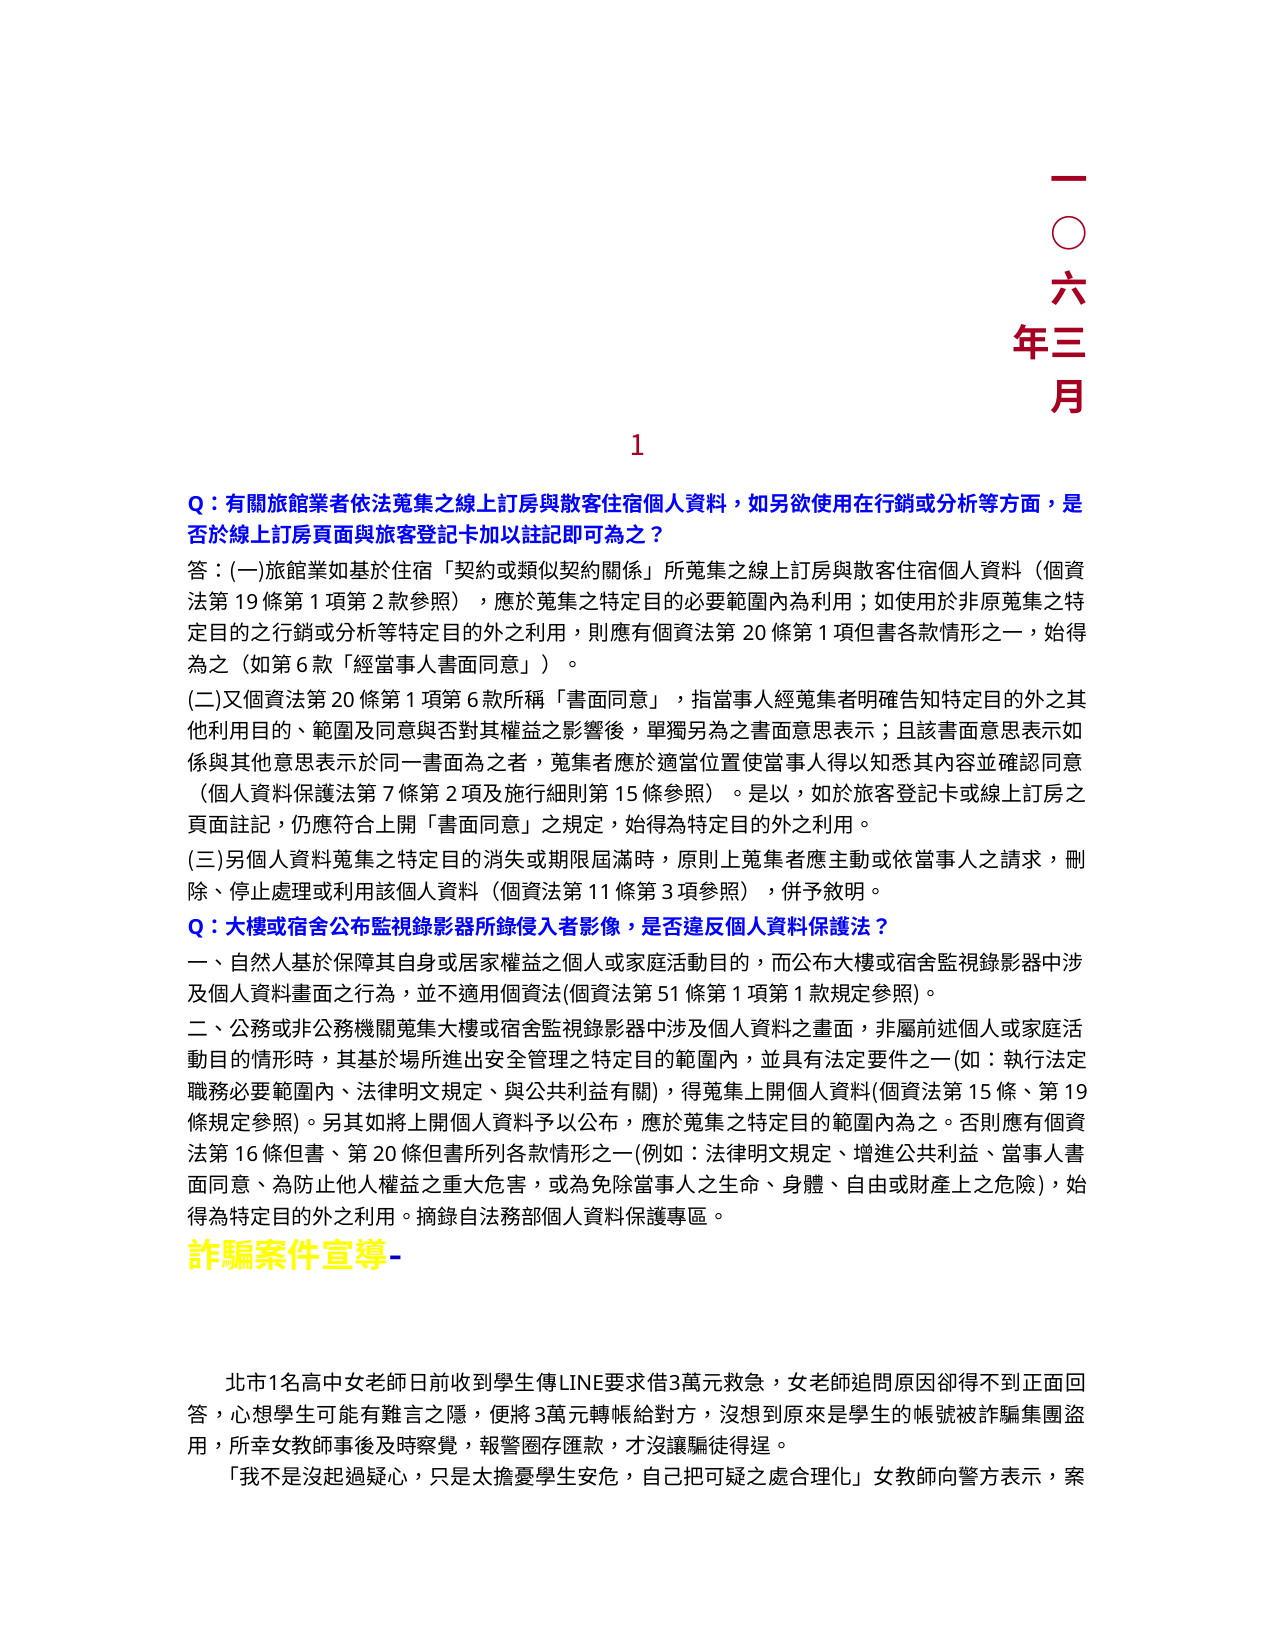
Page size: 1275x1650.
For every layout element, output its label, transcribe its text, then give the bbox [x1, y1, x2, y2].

text 六 [187, 258, 1087, 313]
text 警籲慎防假親友借錢詐財 [187, 1322, 1087, 1364]
text (三)另個人資料蒐集之特定目的消失或期限屆滿時，原則上蒐集者應主動或依當事人之請求，刪除、停止處理或利用該個人資料（個資法第11條第3項參照），併予敘明。 [187, 843, 1087, 905]
text 詐騙案件宣導- 「學生有困難不能不幫！」暖師匯款救急險遭騙 [187, 1234, 1087, 1318]
text 北市1名高中女老師日前收到學生傳LINE要求借3萬元救急，女老師追問原因卻得不到正面回答，心想學生可能有難言之隱，便將3萬元轉帳給對方，沒想到原來是學生的帳號被詐騙集團盜用，所幸女教師事後及時察覺，報警圈存匯款，才沒讓騙徒得逞。 [187, 1366, 1087, 1459]
text 答：(一)旅館業如基於住宿「契約或類似契約關係」所蒐集之線上訂房與散客住宿個人資料（個資法第19條第1項第2款參照），應於蒐集之特定目的必要範圍內為利用；如使用於非原蒐集之特定目的之行銷或分析等特定目的外之利用，則應有個資法第20條第1項但書各款情形之一，始得為之（如第6款「經當事人書面同意」）。 [187, 553, 1087, 678]
text 「我不是沒起過疑心，只是太擔憂學生安危，自己把可疑之處合理化」女教師向警方表示，案 [187, 1459, 1087, 1491]
text 年三 [187, 313, 1087, 367]
text (二)又個資法第20條第1項第6款所稱「書面同意」，指當事人經蒐集者明確告知特定目的外之其他利用目的、範圍及同意與否對其權益之影響後，單獨另為之書面意思表示；且該書面意思表示如係與其他意思表示於同一書面為之者，蒐集者應於適當位置使當事人得以知悉其內容並確認同意（個人資料保護法第7條第2項及施行細則第15條參照）。是以，如於旅客登記卡或線上訂房之頁面註記，仍應符合上開「書面同意」之規定，始得為特定目的外之利用。 [187, 682, 1087, 839]
text 月 [187, 367, 1087, 421]
text 一、自然人基於保障其自身或居家權益之個人或家庭活動目的，而公布大樓或宿舍監視錄影器中涉及個人資料畫面之行為，並不適用個資法(個資法第51條第1項第1款規定參照)。 [187, 945, 1087, 1007]
text 一 [187, 150, 1087, 204]
text 1 [187, 421, 1087, 464]
text Q：大樓或宿舍公布監視錄影器所錄侵入者影像，是否違反個人資料保護法？ [187, 909, 1087, 941]
text Q：有關旅館業者依法蒐集之線上訂房與散客住宿個人資料，如另欲使用在行銷或分析等方面，是否於線上訂房頁面與旅客登記卡加以註記即可為之？ [187, 487, 1087, 549]
text 二、公務或非公務機關蒐集大樓或宿舍監視錄影器中涉及個人資料之畫面，非屬前述個人或家庭活動目的情形時，其基於場所進出安全管理之特定目的範圍內，並具有法定要件之一(如：執行法定職務必要範圍內、法律明文規定、與公共利益有關)，得蒐集上開個人資料(個資法第15條、第19條規定參照)。另其如將上開個人資料予以公布，應於蒐集之特定目的範圍內為之。否則應有個資法第16條但書、第20條但書所列各款情形之一(例如：法律明文規定、增進公共利益、當事人書面同意、為防止他人權益之重大危害，或為免除當事人之生命、身體、自由或財產上之危險)，始得為特定目的外之利用。摘錄自法務部個人資料保護專區。 [187, 1012, 1087, 1230]
text ○ [187, 204, 1087, 258]
